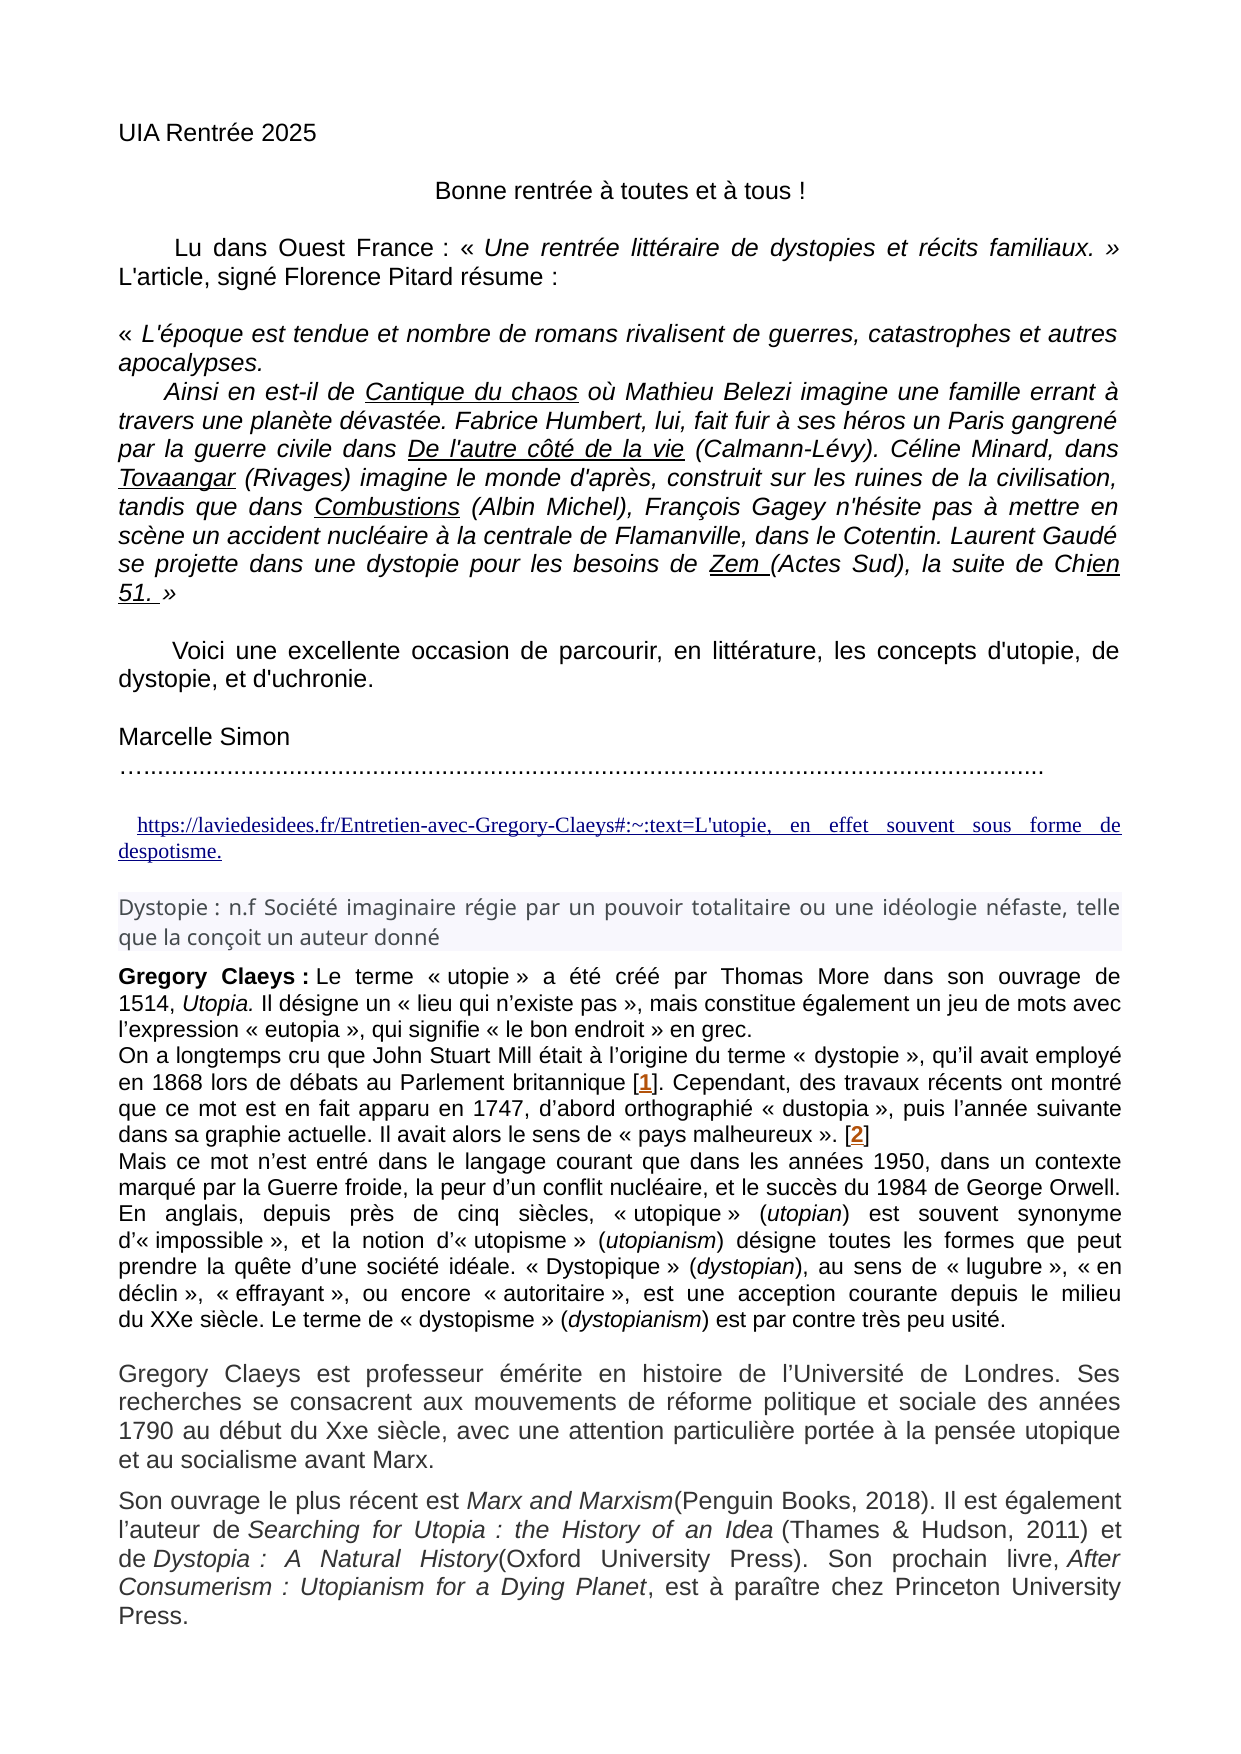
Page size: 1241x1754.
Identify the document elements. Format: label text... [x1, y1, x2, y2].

text Ainsi en est-il de Cantique du chaos où Mathieu Belezi imagine une famille errant à travers une planète dévastée. Fabrice Humbert, lui, fait fuir à ses héros un Paris gangrené par la guerre civile dans De l'autre côté de la vie (Calmann-Lévy). Céline Minard, dans Tovaangar (Rivages) imagine le monde d'après, construit sur les ruines de la civilisation, tandis que dans Combustions (Albin Michel), François Gagey n'hésite pas à mettre en scène un accident nucléaire à la centrale de Flamanville, dans le Cotentin. Laurent Gaudé se projette dans une dystopie pour les besoins de Zem (Actes Sud), la suite de Chien 51. » [118, 377, 1122, 607]
text Voici une excellente occasion de parcourir, en littérature, les concepts d'utopie, de dystopie, et d'uchronie. [118, 636, 1122, 693]
text Gregory Claeys : Le terme « utopie » a été créé par Thomas More dans son ouvrage de 1514, Utopia. Il désigne un « lieu qui n’existe pas », mais constitue également un jeu de mots avec l’expression « eutopia », qui signifie « le bon endroit » en grec. [118, 963, 1122, 1042]
text Bonne rentrée à toutes et à tous ! [118, 176, 1122, 204]
text Marcelle Simon [118, 722, 1122, 751]
text Son ouvrage le plus récent est Marx and Marxism(Penguin Books, 2018). Il est également l’auteur de Searching for Utopia : the History of an Idea (Thames & Hudson, 2011) et de Dystopia : A Natural History(Oxford University Press). Son prochain livre, After Consumerism : Utopianism for a Dying Planet, est à paraître chez Princeton University Press. [118, 1486, 1122, 1630]
text Dystopie : n.f Société imaginaire régie par un pouvoir totalitaire ou une idéologie néfaste, telle que la conçoit un auteur donné [118, 892, 1122, 951]
text On a longtemps cru que John Stuart Mill était à l’origine du terme « dystopie », qu’il avait employé en 1868 lors de débats au Parlement britannique [1]. Cependant, des travaux récents ont montré que ce mot est en fait apparu en 1747, d’abord orthographié « dustopia », puis l’année suivante dans sa graphie actuelle. Il avait alors le sens de « pays malheureux ». [2] [118, 1042, 1122, 1148]
text https://laviedesidees.fr/Entretien-avec-Gregory-Claeys#:~:text=L'utopie, en effet souvent sous forme de despotisme. [118, 809, 1122, 863]
text « L'époque est tendue et nombre de romans rivalisent de guerres, catastrophes et autres apocalypses. [118, 319, 1122, 377]
text ….................................................................................................................................. [118, 751, 1122, 779]
text Lu dans Ouest France : « Une rentrée littéraire de dystopies et récits familiaux. » L'article, signé Florence Pitard résume : [118, 233, 1122, 291]
text Mais ce mot n’est entré dans le langage courant que dans les années 1950, dans un contexte marqué par la Guerre froide, la peur d’un conflit nucléaire, et le succès du 1984 de George Orwell. En anglais, depuis près de cinq siècles, « utopique » (utopian) est souvent synonyme d’« impossible », et la notion d’« utopisme » (utopianism) désigne toutes les formes que peut prendre la quête d’une société idéale. « Dystopique » (dystopian), au sens de « lugubre », « en déclin », « effrayant », ou encore « autoritaire », est une acception courante depuis le milieu du XXe siècle. Le terme de « dystopisme » (dystopianism) est par contre très peu usité. [118, 1148, 1122, 1332]
text Gregory Claeys est professeur émérite en histoire de l’Université de Londres. Ses recherches se consacrent aux mouvements de réforme politique et sociale des années 1790 au début du Xxe siècle, avec une attention particulière portée à la pensée utopique et au socialisme avant Marx. [118, 1332, 1122, 1473]
text UIA Rentrée 2025 [118, 118, 1122, 147]
